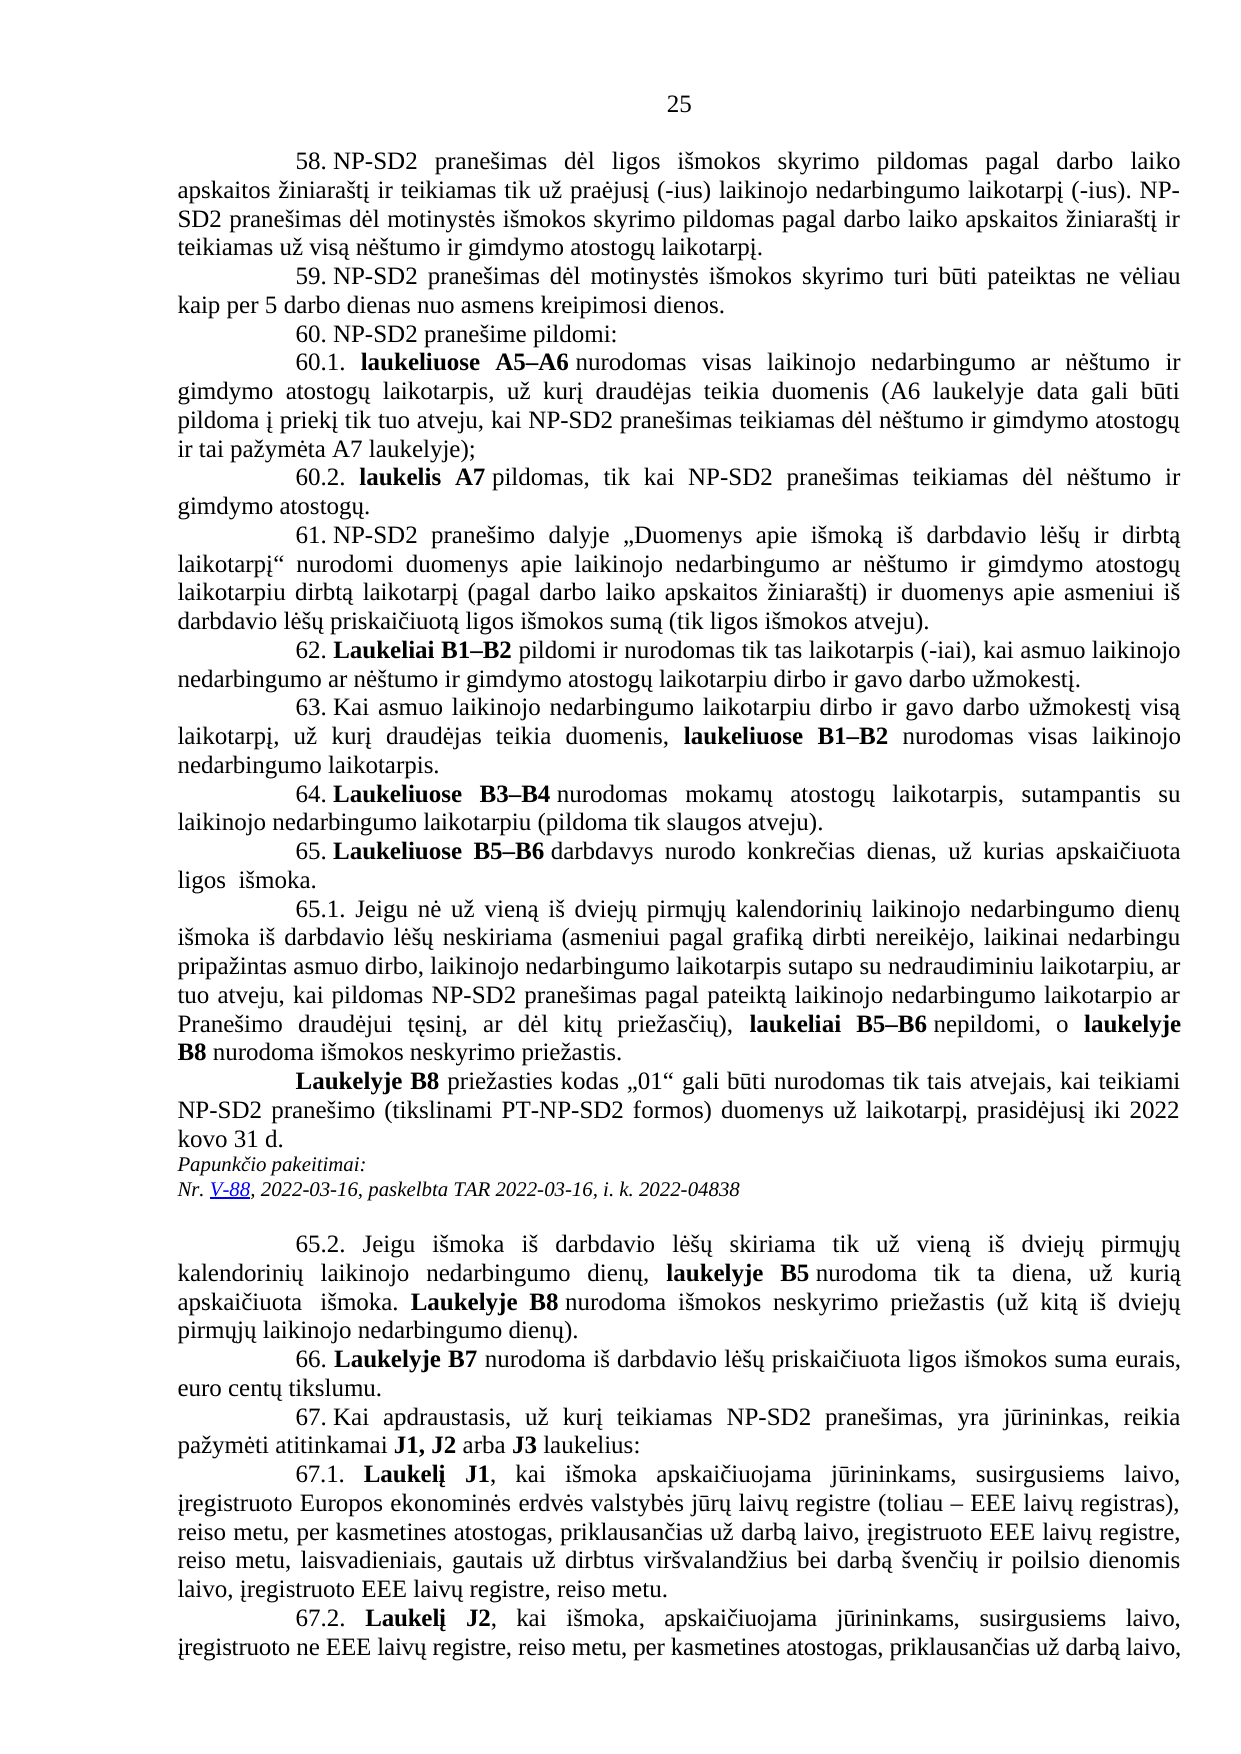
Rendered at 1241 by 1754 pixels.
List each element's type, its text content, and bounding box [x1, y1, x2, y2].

text 61. NP-SD2 pranešimo dalyje „Duomenys apie išmoką iš darbdavio lėšų ir dirbtą laikotarpį“ nurodomi duomenys apie laikinojo nedarbingumo ar nėštumo ir gimdymo atostogų laikotarpiu dirbtą laikotarpį (pagal darbo laiko apskaitos žiniaraštį) ir duomenys apie asmeniui iš darbdavio lėšų priskaičiuotą ligos išmokos sumą (tik ligos išmokos atveju). [177, 520, 1181, 635]
text 60. NP-SD2 pranešime pildomi: [177, 319, 1181, 347]
text 66. Laukelyje B7 nurodoma iš darbdavio lėšų priskaičiuota ligos išmokos suma eurais, euro centų tikslumu. [177, 1344, 1181, 1402]
text 60.1. laukeliuose A5–A6 nurodomas visas laikinojo nedarbingumo ar nėštumo ir gimdymo atostogų laikotarpis, už kurį draudėjas teikia duomenis (A6 laukelyje data gali būti pildoma į priekį tik tuo atveju, kai NP-SD2 pranešimas teikiamas dėl nėštumo ir gimdymo atostogų ir tai pažymėta A7 laukelyje); [177, 347, 1181, 462]
text 62. Laukeliai B1–B2 pildomi ir nurodomas tik tas laikotarpis (-iai), kai asmuo laikinojo nedarbingumo ar nėštumo ir gimdymo atostogų laikotarpiu dirbo ir gavo darbo užmokestį. [177, 635, 1181, 692]
text 67.1. Laukelį J1, kai išmoka apskaičiuojama jūrininkams, susirgusiems laivo, įregistruoto Europos ekonominės erdvės valstybės jūrų laivų registre (toliau – EEE laivų registras), reiso metu, per kasmetines atostogas, priklausančias už darbą laivo, įregistruoto EEE laivų registre, reiso metu, laisvadieniais, gautais už dirbtus viršvalandžius bei darbą švenčių ir poilsio dienomis laivo, įregistruoto EEE laivų registre, reiso metu. [177, 1459, 1181, 1603]
text 67.2. Laukelį J2, kai išmoka, apskaičiuojama jūrininkams, susirgusiems laivo, įregistruoto ne EEE laivų registre, reiso metu, per kasmetines atostogas, priklausančias už darbą laivo, [177, 1603, 1181, 1661]
text Laukelyje B8 priežasties kodas „01“ gali būti nurodomas tik tais atvejais, kai teikiami NP-SD2 pranešimo (tikslinami PT-NP-SD2 formos) duomenys už laikotarpį, prasidėjusį iki 2022 kovo 31 d. [177, 1066, 1181, 1152]
text 67. Kai apdraustasis, už kurį teikiamas NP-SD2 pranešimas, yra jūrininkas, reikia pažymėti atitinkamai J1, J2 arba J3 laukelius: [177, 1402, 1181, 1459]
text 60.2. laukelis A7 pildomas, tik kai NP-SD2 pranešimas teikiamas dėl nėštumo ir gimdymo atostogų. [177, 462, 1181, 520]
text 59. NP-SD2 pranešimas dėl motinystės išmokos skyrimo turi būti pateiktas ne vėliau kaip per 5 darbo dienas nuo asmens kreipimosi dienos. [177, 261, 1181, 319]
text 65.2. Jeigu išmoka iš darbdavio lėšų skiriama tik už vieną iš dviejų pirmųjų kalendorinių laikinojo nedarbingumo dienų, laukelyje B5 nurodoma tik ta diena, už kurią apskaičiuota išmoka. Laukelyje B8 nurodoma išmokos neskyrimo priežastis (už kitą iš dviejų pirmųjų laikinojo nedarbingumo dienų). [177, 1229, 1181, 1344]
text 63. Kai asmuo laikinojo nedarbingumo laikotarpiu dirbo ir gavo darbo užmokestį visą laikotarpį, už kurį draudėjas teikia duomenis, laukeliuose B1–B2 nurodomas visas laikinojo nedarbingumo laikotarpis. [177, 692, 1181, 779]
text 64. Laukeliuose B3–B4 nurodomas mokamų atostogų laikotarpis, sutampantis su laikinojo nedarbingumo laikotarpiu (pildoma tik slaugos atveju). [177, 779, 1181, 836]
text 58. NP-SD2 pranešimas dėl ligos išmokos skyrimo pildomas pagal darbo laiko apskaitos žiniaraštį ir teikiamas tik už praėjusį (-ius) laikinojo nedarbingumo laikotarpį (-ius). NP-SD2 pranešimas dėl motinystės išmokos skyrimo pildomas pagal darbo laiko apskaitos žiniaraštį ir teikiamas už visą nėštumo ir gimdymo atostogų laikotarpį. [177, 146, 1181, 261]
text 65.1. Jeigu nė už vieną iš dviejų pirmųjų kalendorinių laikinojo nedarbingumo dienų išmoka iš darbdavio lėšų neskiriama (asmeniui pagal grafiką dirbti nereikėjo, laikinai nedarbingu pripažintas asmuo dirbo, laikinojo nedarbingumo laikotarpis sutapo su nedraudiminiu laikotarpiu, ar tuo atveju, kai pildomas NP-SD2 pranešimas pagal pateiktą laikinojo nedarbingumo laikotarpio ar Pranešimo draudėjui tęsinį, ar dėl kitų priežasčių), laukeliai B5–B6 nepildomi, o laukelyje B8 nurodoma išmokos neskyrimo priežastis. [177, 894, 1181, 1066]
text Papunkčio pakeitimai: [177, 1152, 1181, 1176]
text Nr. V-88, 2022-03-16, paskelbta TAR 2022-03-16, i. k. 2022-04838 [177, 1176, 1181, 1201]
text 65. Laukeliuose B5–B6 darbdavys nurodo konkrečias dienas, už kurias apskaičiuota ligos išmoka. [177, 836, 1181, 894]
